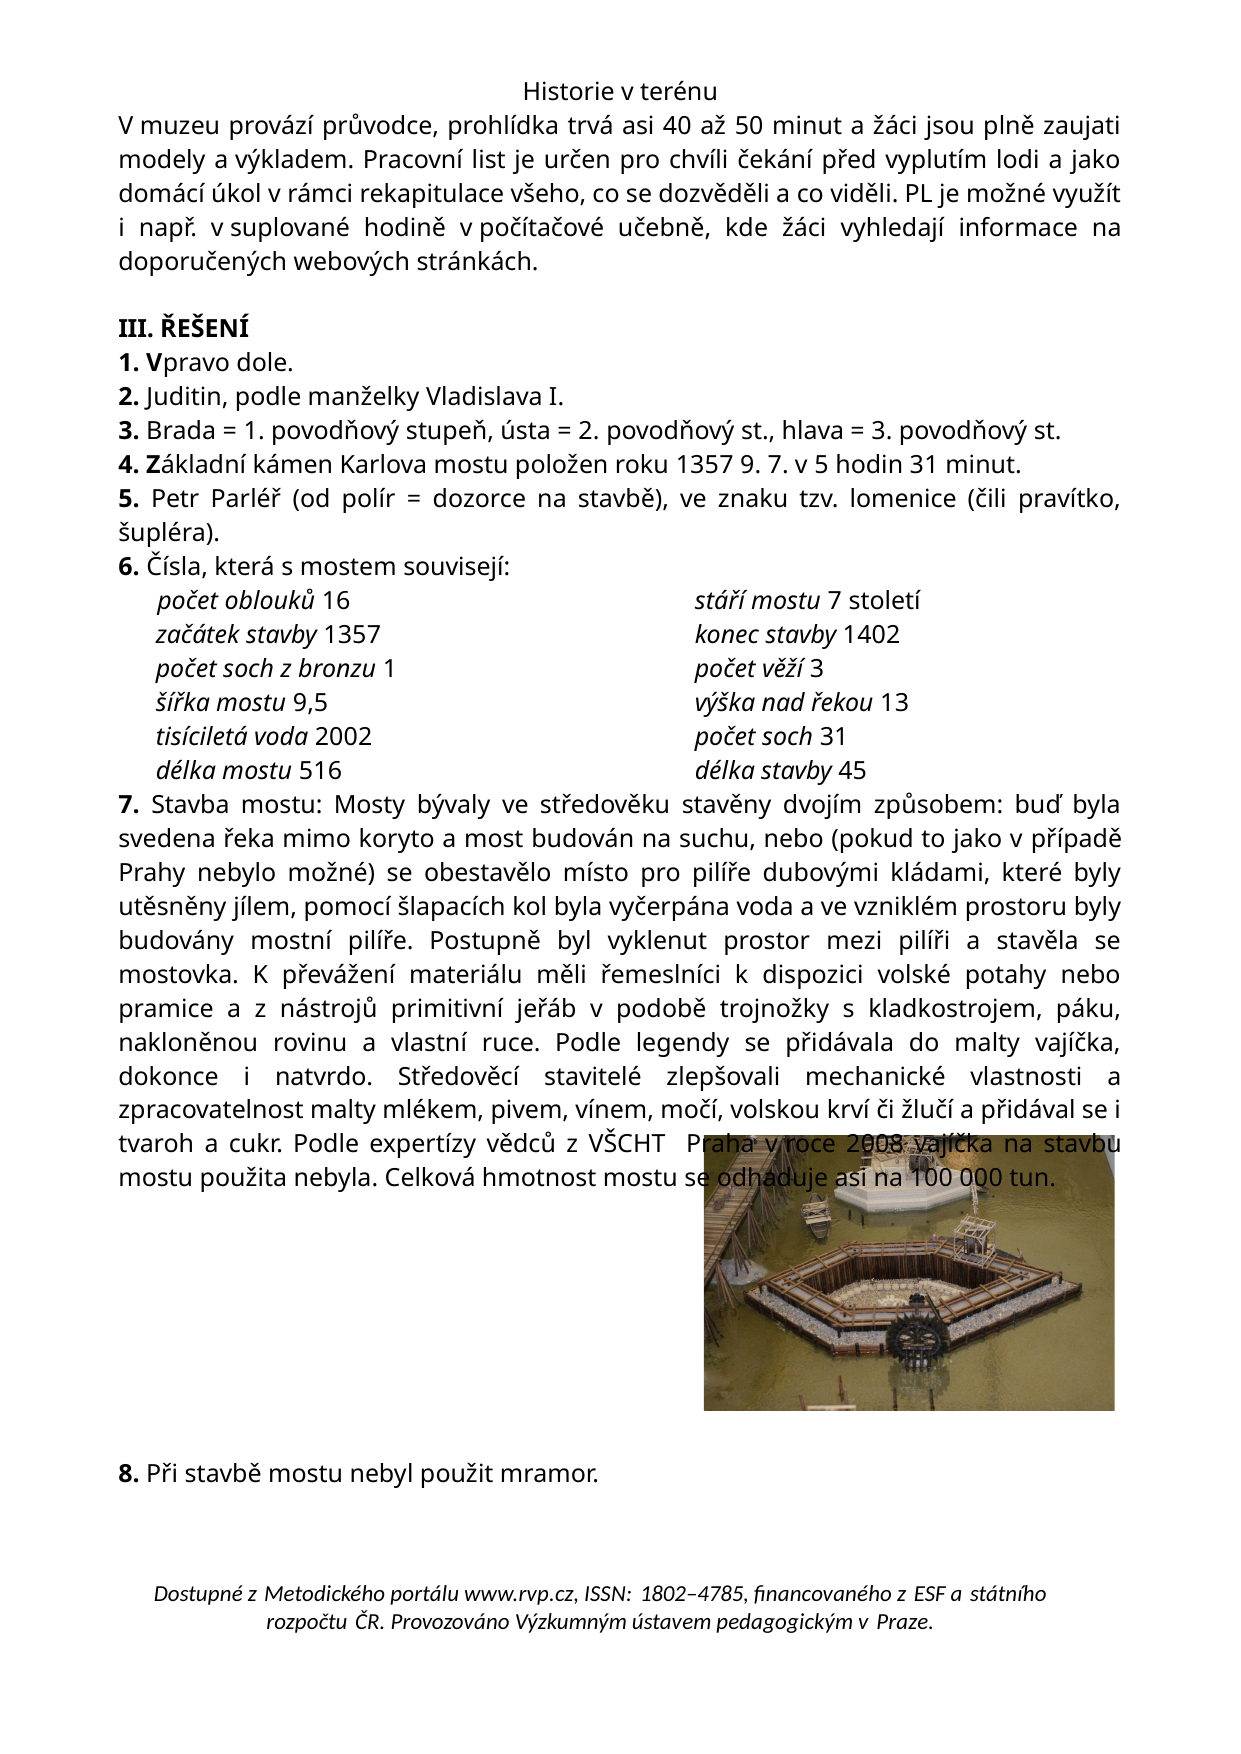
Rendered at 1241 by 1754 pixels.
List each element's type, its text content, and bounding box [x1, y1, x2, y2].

picture [1095, 1140, 1103, 1150]
text 5. Petr Parléř (od polír = dozorce na stavbě), ve znaku tzv. lomenice (čili pravítko, šupléra). [118, 481, 1122, 549]
text 4. Základní kámen Karlova mostu položen roku 1357 9. 7. v 5 hodin 31 minut. [118, 447, 1122, 481]
text 6. Čísla, která s mostem souvisejí: [118, 549, 1122, 583]
text délka stavby 45 [694, 753, 1122, 787]
text začátek stavby 1357 [156, 617, 583, 651]
text konec stavby 1402 [694, 617, 1122, 651]
text III. ŘEŠENÍ [118, 311, 1122, 345]
text šířka mostu 9,5 [156, 685, 583, 719]
text délka mostu 516 [156, 753, 583, 787]
picture [892, 1144, 900, 1150]
text 8. Při stavbě mostu nebyl použit mramor. [118, 1456, 1122, 1490]
text V muzeu provází průvodce, prohlídka trvá asi 40 až 50 minut a žáci jsou plně zaujati modely a výkladem. Pracovní list je určen pro chvíli čekání před vyplutím lodi a jako domácí úkol v rámci rekapitulace všeho, co se dozvěděli a co viděli. PL je možné využít i např. v suplované hodině v počítačové učebně, kde žáci vyhledají informace na doporučených webových stránkách. [118, 108, 1122, 277]
text počet soch 31 [694, 719, 1122, 753]
text 7. Stavba mostu: Mosty bývaly ve středověku stavěny dvojím způsobem: buď byla svedena řeka mimo koryto a most budován na suchu, nebo (pokud to jako v případě Prahy nebylo možné) se obestavělo místo pro pilíře dubovými kládami, které byly utěsněny jílem, pomocí šlapacích kol byla vyčerpána voda a ve vzniklém prostoru byly budovány mostní pilíře. Postupně byl vyklenut prostor mezi pilíři a stavěla se mostovka. K převážení materiálu měli řemeslníci k dispozici volské potahy nebo pramice a z nástrojů primitivní jeřáb v podobě trojnožky s kladkostrojem, páku, nakloněnou rovinu a vlastní ruce. Podle legendy se přidávala do malty vajíčka, dokonce i natvrdo. Středověcí stavitelé zlepšovali mechanické vlastnosti a zpracovatelnost malty mlékem, pivem, vínem, močí, volskou krví či žlučí a přidával se i tvaroh a cukr. Podle expertízy vědců z VŠCHT Praha v roce 2008 vajíčka na stavbu mostu použita nebyla. Celková hmotnost mostu se odhaduje asi na 100 000 tun. [118, 787, 1122, 1412]
text 2. Juditin, podle manželky Vladislava I. [118, 379, 1122, 413]
text počet oblouků 16 [118, 583, 583, 617]
picture [863, 1136, 871, 1150]
text 1. Vpravo dole. [118, 345, 1122, 379]
picture [878, 1136, 886, 1150]
text počet věží 3 [694, 651, 1122, 685]
text 3. Brada = 1. povodňový stupeň, ústa = 2. povodňový st., hlava = 3. povodňový st. [118, 413, 1122, 447]
text počet soch z bronzu 1 [156, 651, 583, 685]
picture [703, 1135, 1115, 1411]
text výška nad řekou 13 [694, 685, 1122, 719]
text tisíciletá voda 2002 [156, 719, 583, 753]
text stáří mostu 7 století [694, 583, 1122, 617]
